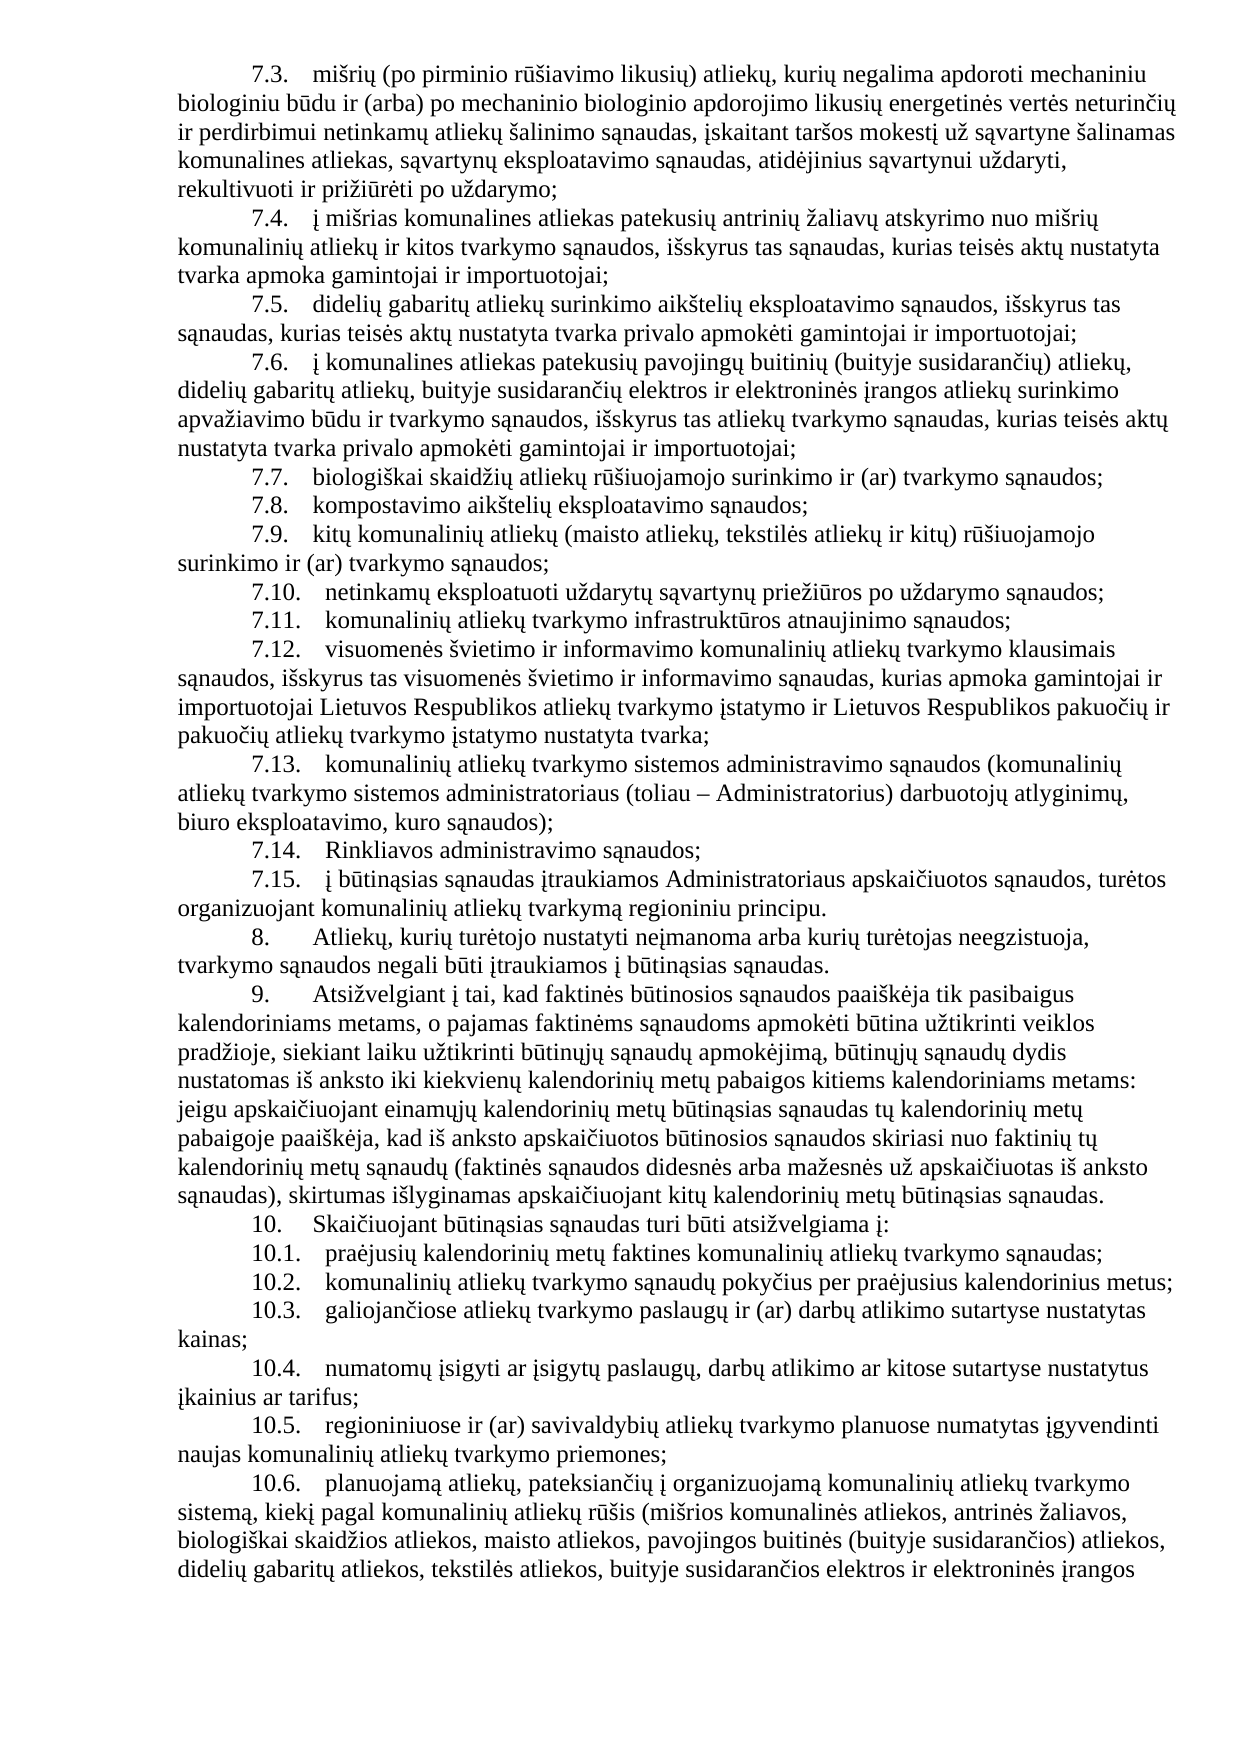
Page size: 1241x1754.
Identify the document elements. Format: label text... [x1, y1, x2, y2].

text 7.4. į mišrias komunalines atliekas patekusių antrinių žaliavų atskyrimo nuo mišrių komunalinių atliekų ir kitos tvarkymo sąnaudos, išskyrus tas sąnaudas, kurias teisės aktų nustatyta tvarka apmoka gamintojai ir importuotojai; [177, 203, 1181, 289]
text 9. Atsižvelgiant į tai, kad faktinės būtinosios sąnaudos paaiškėja tik pasibaigus kalendoriniams metams, o pajamas faktinėms sąnaudoms apmokėti būtina užtikrinti veiklos pradžioje, siekiant laiku užtikrinti būtinųjų sąnaudų apmokėjimą, būtinųjų sąnaudų dydis nustatomas iš anksto iki kiekvienų kalendorinių metų pabaigos kitiems kalendoriniams metams: jeigu apskaičiuojant einamųjų kalendorinių metų būtinąsias sąnaudas tų kalendorinių metų pabaigoje paaiškėja, kad iš anksto apskaičiuotos būtinosios sąnaudos skiriasi nuo faktinių tų kalendorinių metų sąnaudų (faktinės sąnaudos didesnės arba mažesnės už apskaičiuotas iš anksto sąnaudas), skirtumas išlyginamas apskaičiuojant kitų kalendorinių metų būtinąsias sąnaudas. [177, 979, 1181, 1209]
text 7.14. Rinkliavos administravimo sąnaudos; [177, 835, 1181, 864]
text 10. Skaičiuojant būtinąsias sąnaudas turi būti atsižvelgiama į: [177, 1209, 1181, 1238]
text 10.5. regioniniuose ir (ar) savivaldybių atliekų tvarkymo planuose numatytas įgyvendinti naujas komunalinių atliekų tvarkymo priemones; [177, 1410, 1181, 1468]
text 7.10. netinkamų eksploatuoti uždarytų sąvartynų priežiūros po uždarymo sąnaudos; [177, 577, 1181, 605]
text 7.6. į komunalines atliekas patekusių pavojingų buitinių (buityje susidarančių) atliekų, didelių gabaritų atliekų, buityje susidarančių elektros ir elektroninės įrangos atliekų surinkimo apvažiavimo būdu ir tvarkymo sąnaudos, išskyrus tas atliekų tvarkymo sąnaudas, kurias teisės aktų nustatyta tvarka privalo apmokėti gamintojai ir importuotojai; [177, 347, 1181, 462]
text 7.5. didelių gabaritų atliekų surinkimo aikštelių eksploatavimo sąnaudos, išskyrus tas sąnaudas, kurias teisės aktų nustatyta tvarka privalo apmokėti gamintojai ir importuotojai; [177, 289, 1181, 347]
text 7.9. kitų komunalinių atliekų (maisto atliekų, tekstilės atliekų ir kitų) rūšiuojamojo surinkimo ir (ar) tvarkymo sąnaudos; [177, 519, 1181, 577]
text 7.8. kompostavimo aikštelių eksploatavimo sąnaudos; [177, 490, 1181, 519]
text 7.11. komunalinių atliekų tvarkymo infrastruktūros atnaujinimo sąnaudos; [177, 605, 1181, 634]
text 7.13. komunalinių atliekų tvarkymo sistemos administravimo sąnaudos (komunalinių atliekų tvarkymo sistemos administratoriaus (toliau – Administratorius) darbuotojų atlyginimų, biuro eksploatavimo, kuro sąnaudos); [177, 749, 1181, 835]
text 10.1. praėjusių kalendorinių metų faktines komunalinių atliekų tvarkymo sąnaudas; [177, 1238, 1181, 1267]
text 7.12. visuomenės švietimo ir informavimo komunalinių atliekų tvarkymo klausimais sąnaudos, išskyrus tas visuomenės švietimo ir informavimo sąnaudas, kurias apmoka gamintojai ir importuotojai Lietuvos Respublikos atliekų tvarkymo įstatymo ir Lietuvos Respublikos pakuočių ir pakuočių atliekų tvarkymo įstatymo nustatyta tvarka; [177, 634, 1181, 749]
text 8. Atliekų, kurių turėtojo nustatyti neįmanoma arba kurių turėtojas neegzistuoja, tvarkymo sąnaudos negali būti įtraukiamos į būtinąsias sąnaudas. [177, 922, 1181, 979]
text 10.6. planuojamą atliekų, pateksiančių į organizuojamą komunalinių atliekų tvarkymo sistemą, kiekį pagal komunalinių atliekų rūšis (mišrios komunalinės atliekos, antrinės žaliavos, biologiškai skaidžios atliekos, maisto atliekos, pavojingos buitinės (buityje susidarančios) atliekos, didelių gabaritų atliekos, tekstilės atliekos, buityje susidarančios elektros ir elektroninės įrangos [177, 1468, 1181, 1583]
text 7.7. biologiškai skaidžių atliekų rūšiuojamojo surinkimo ir (ar) tvarkymo sąnaudos; [177, 462, 1181, 490]
text 10.2. komunalinių atliekų tvarkymo sąnaudų pokyčius per praėjusius kalendorinius metus; [177, 1267, 1181, 1295]
text 7.15. į būtinąsias sąnaudas įtraukiamos Administratoriaus apskaičiuotos sąnaudos, turėtos organizuojant komunalinių atliekų tvarkymą regioniniu principu. [177, 864, 1181, 922]
text 10.3. galiojančiose atliekų tvarkymo paslaugų ir (ar) darbų atlikimo sutartyse nustatytas kainas; [177, 1295, 1181, 1353]
text 7.3. mišrių (po pirminio rūšiavimo likusių) atliekų, kurių negalima apdoroti mechaniniu biologiniu būdu ir (arba) po mechaninio biologinio apdorojimo likusių energetinės vertės neturinčių ir perdirbimui netinkamų atliekų šalinimo sąnaudas, įskaitant taršos mokestį už sąvartyne šalinamas komunalines atliekas, sąvartynų eksploatavimo sąnaudas, atidėjinius sąvartynui uždaryti, rekultivuoti ir prižiūrėti po uždarymo; [177, 59, 1181, 203]
text 10.4. numatomų įsigyti ar įsigytų paslaugų, darbų atlikimo ar kitose sutartyse nustatytus įkainius ar tarifus; [177, 1353, 1181, 1410]
